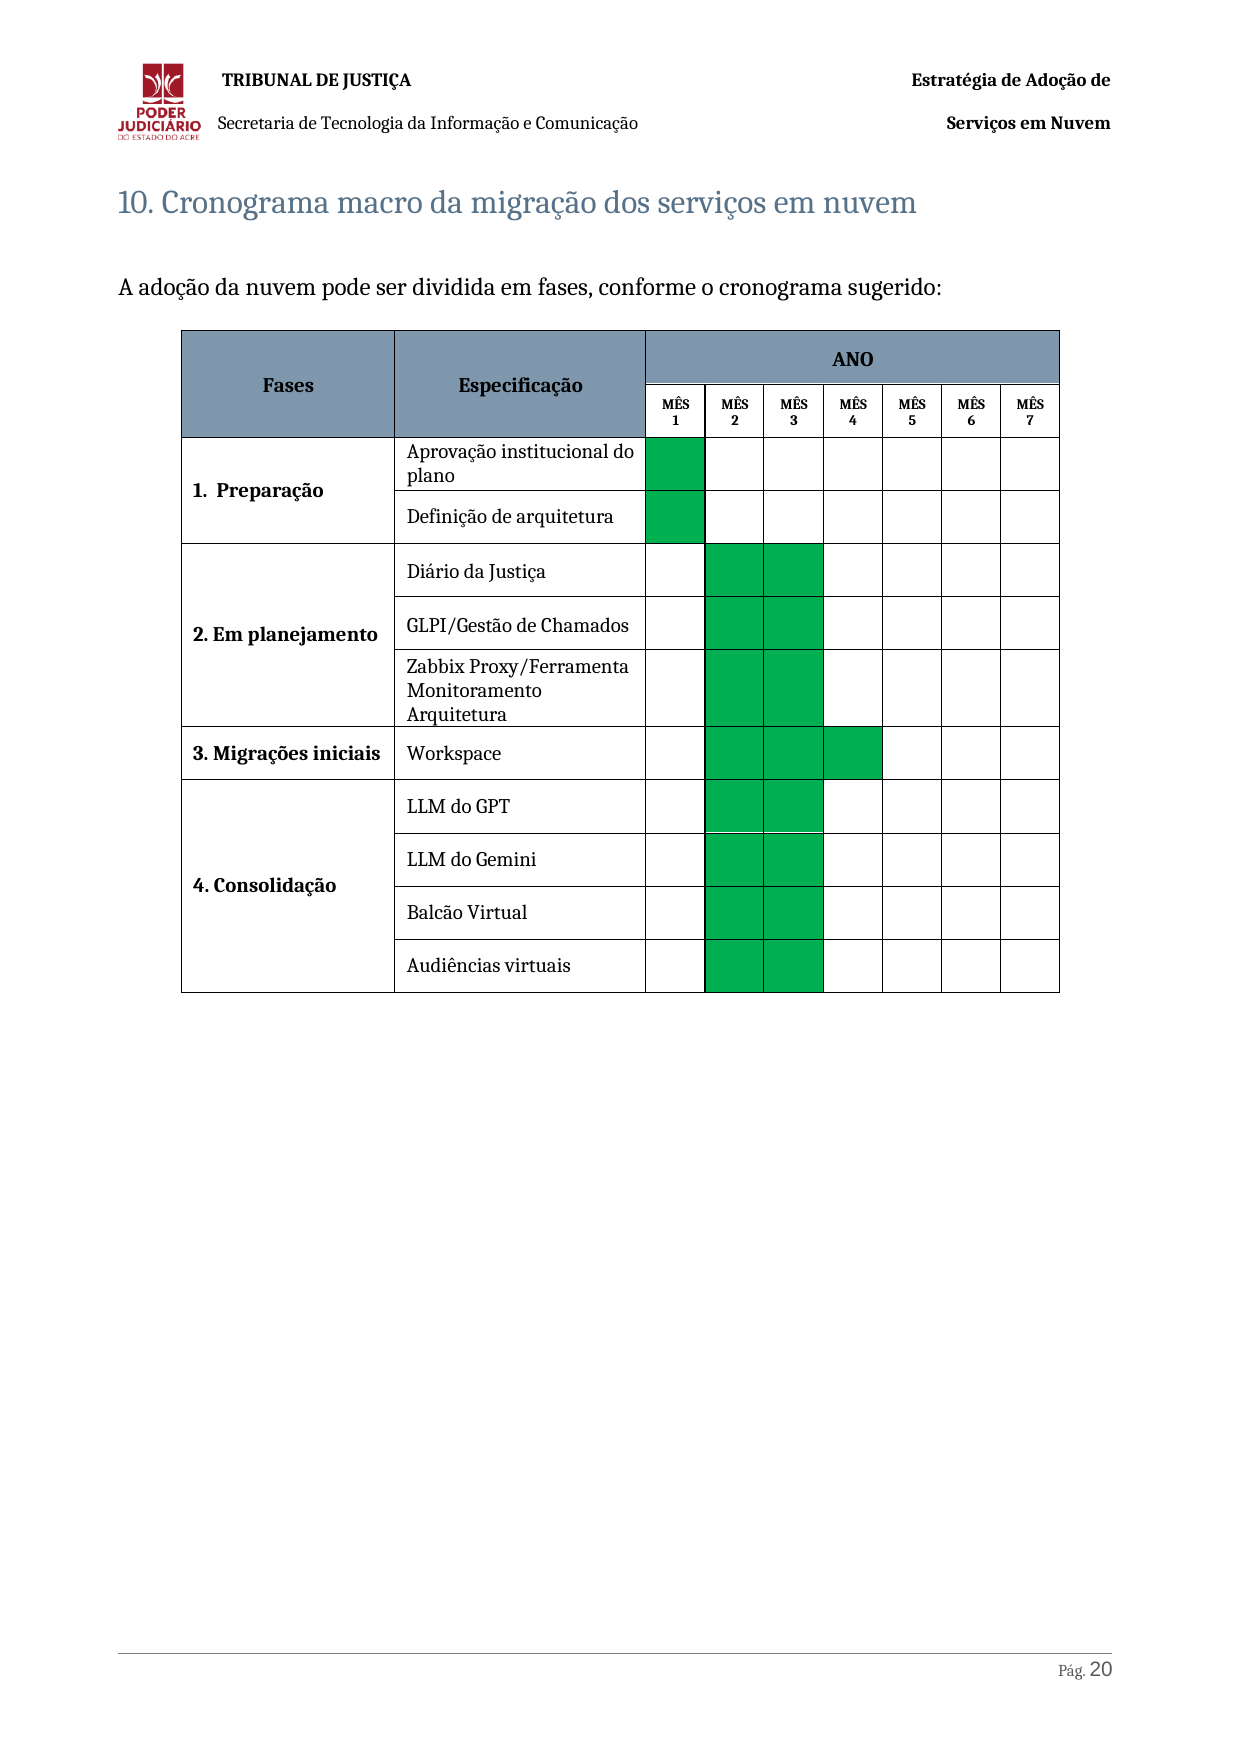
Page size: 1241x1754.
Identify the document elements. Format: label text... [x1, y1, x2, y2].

table_cell [1001, 597, 1059, 649]
table_cell Workspace [395, 727, 645, 779]
table_cell Audiências virtuais [395, 940, 645, 992]
table_cell [646, 834, 704, 886]
table_cell LLM do GPT [395, 780, 645, 832]
table_header Fases [182, 331, 394, 437]
table_cell MÊS 5 [883, 385, 941, 437]
table_cell [1001, 887, 1059, 939]
table_cell [706, 650, 763, 726]
table_cell [942, 597, 1000, 649]
picture [114, 61, 203, 143]
table_cell [646, 544, 704, 596]
table_cell [1001, 650, 1059, 726]
table_cell [706, 597, 763, 649]
table_cell [942, 834, 1000, 886]
table_cell [1001, 834, 1059, 886]
table_cell [1001, 940, 1059, 992]
table_cell [883, 597, 941, 649]
table_cell [646, 780, 704, 832]
table_header Especificação [395, 331, 645, 437]
table_cell [706, 887, 763, 939]
table_cell [942, 491, 1000, 543]
table_cell [824, 727, 882, 779]
table_cell Balcão Virtual [395, 887, 645, 939]
table_cell MÊS 2 [706, 385, 763, 437]
table_cell [824, 597, 882, 649]
table_cell [824, 650, 882, 726]
table_cell Aprovação institucional do plano [395, 438, 645, 490]
table_cell LLM do Gemini [395, 834, 645, 886]
table_cell [764, 887, 823, 939]
table_cell [824, 940, 882, 992]
table_cell [706, 438, 763, 490]
table_cell [1001, 544, 1059, 596]
table_cell MÊS 3 [764, 385, 823, 437]
subtitle 10. Cronograma macro da migração dos serviços em nuvem [118, 183, 1122, 222]
table_cell [883, 491, 941, 543]
table_cell [764, 491, 823, 543]
table_cell [824, 544, 882, 596]
table_cell [646, 727, 704, 779]
table_cell 1. Preparação [182, 438, 394, 543]
table_cell [764, 650, 823, 726]
table_cell Diário da Justiça [395, 544, 645, 596]
table_cell [706, 491, 763, 543]
table_header ANO [646, 331, 1059, 383]
table_cell [942, 940, 1000, 992]
table_cell [646, 438, 704, 490]
table_cell [706, 780, 763, 832]
table_cell [883, 544, 941, 596]
table_cell [764, 544, 823, 596]
table_cell 2. Em planejamento [182, 544, 394, 726]
table_cell 4. Consolidação [182, 780, 394, 992]
table_cell [824, 887, 882, 939]
table_cell MÊS 4 [824, 385, 882, 437]
table_cell [764, 597, 823, 649]
table_cell MÊS 1 [646, 385, 704, 437]
table_cell [883, 887, 941, 939]
table_cell [1001, 491, 1059, 543]
table_cell [883, 940, 941, 992]
table_cell [942, 438, 1000, 490]
table_cell [824, 834, 882, 886]
table_cell [824, 491, 882, 543]
table_cell [942, 780, 1000, 832]
table_cell [764, 940, 823, 992]
table_cell [883, 438, 941, 490]
table_cell [1001, 438, 1059, 490]
table_cell [1001, 780, 1059, 832]
table_cell MÊS 7 [1001, 385, 1059, 437]
table_cell [706, 940, 763, 992]
table_cell [764, 727, 823, 779]
table_cell [942, 650, 1000, 726]
table_cell 3. Migrações iniciais [182, 727, 394, 779]
table_cell [646, 887, 704, 939]
table_cell [942, 544, 1000, 596]
table_cell MÊS 6 [942, 385, 1000, 437]
table_cell Zabbix Proxy/Ferramenta Monitoramento Arquitetura [395, 650, 645, 726]
table_cell [764, 438, 823, 490]
table_cell [883, 780, 941, 832]
table_cell [883, 727, 941, 779]
text A adoção da nuvem pode ser dividida em fases, conforme o cronograma sugerido: [118, 273, 1122, 302]
table_cell [706, 544, 763, 596]
table_cell [883, 834, 941, 886]
table_cell GLPI/Gestão de Chamados [395, 597, 645, 649]
table_cell [1001, 727, 1059, 779]
table_cell [646, 940, 704, 992]
table_cell [883, 650, 941, 726]
table_cell [646, 597, 704, 649]
table_cell [646, 650, 704, 726]
table_cell [646, 491, 704, 543]
table_cell [942, 727, 1000, 779]
table_cell [764, 834, 823, 886]
table_cell [824, 438, 882, 490]
table_cell [824, 780, 882, 832]
table_cell [706, 727, 763, 779]
table_cell [942, 887, 1000, 939]
table_cell Definição de arquitetura [395, 491, 645, 543]
table_cell [764, 780, 823, 832]
table_cell [706, 834, 763, 886]
